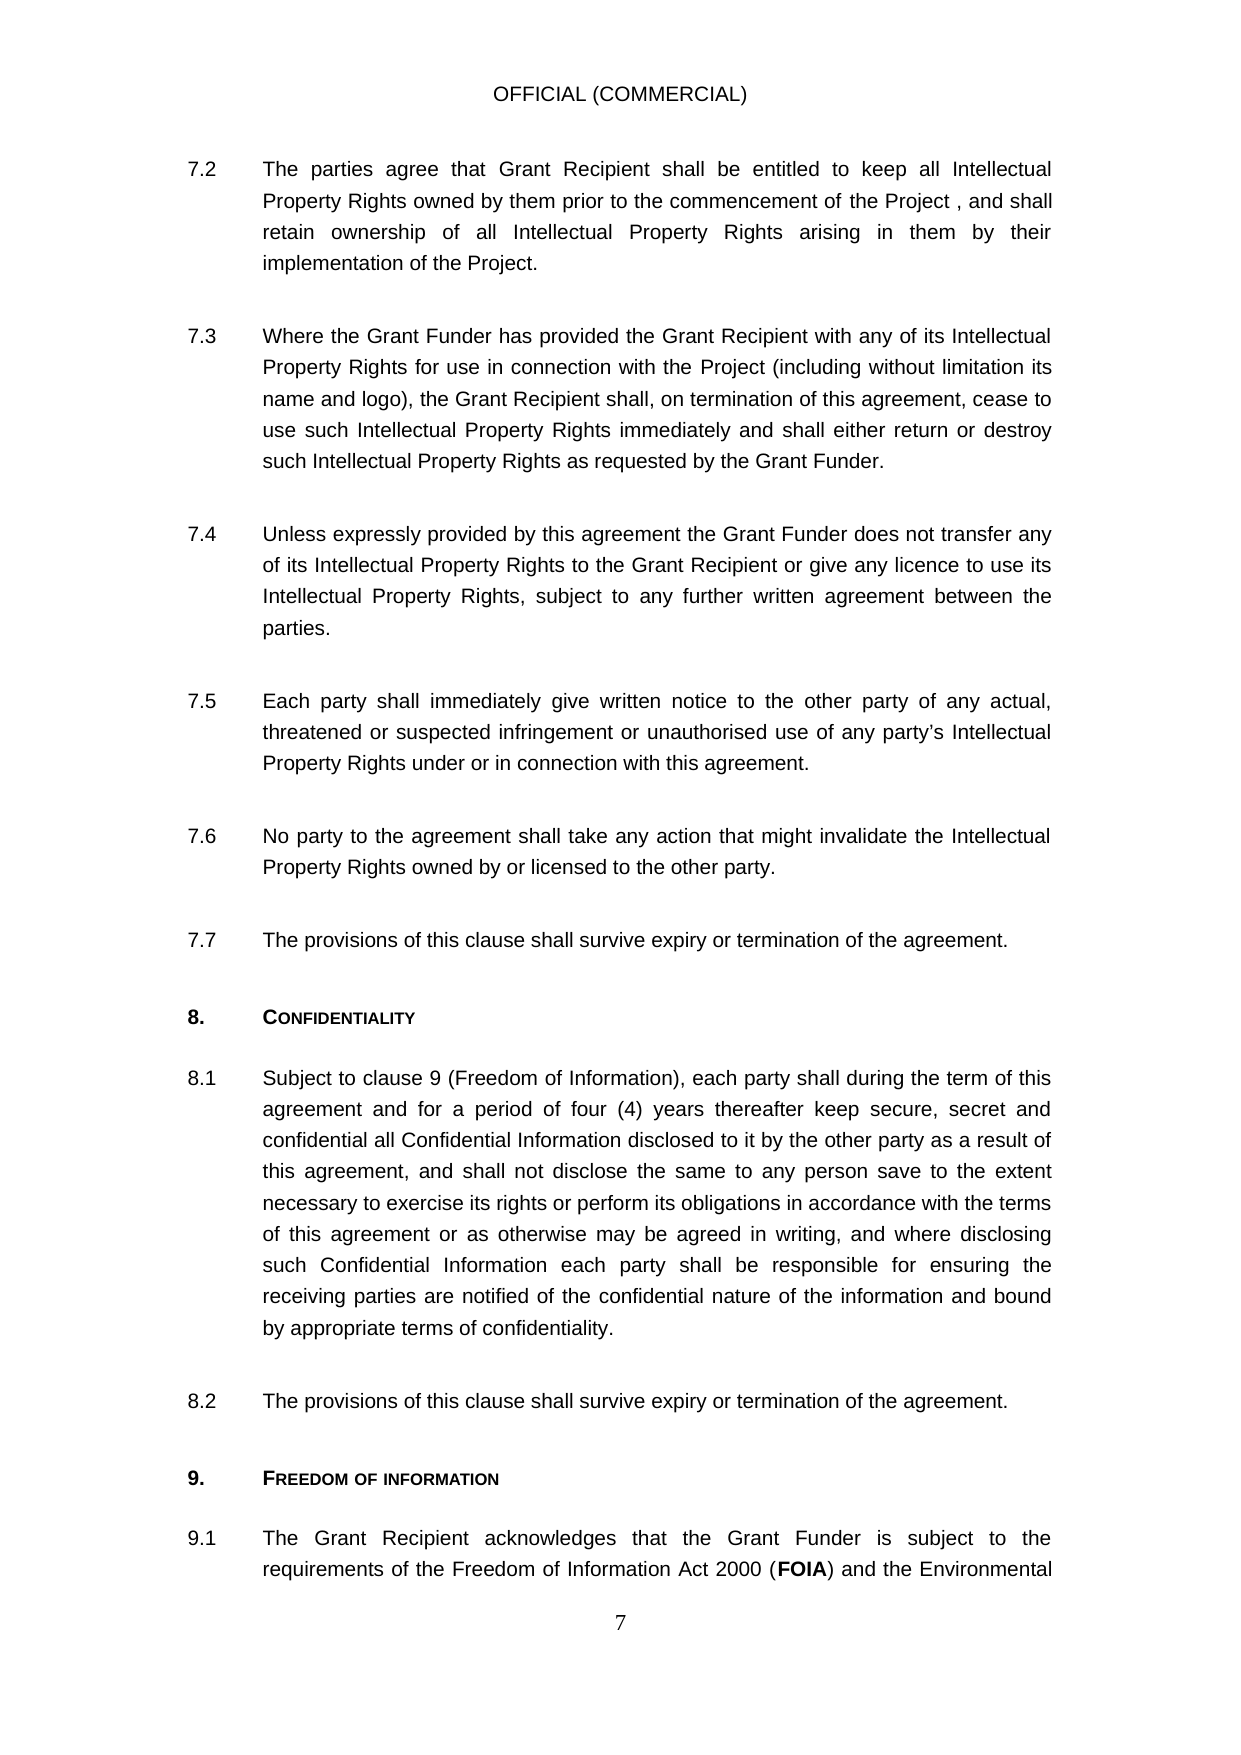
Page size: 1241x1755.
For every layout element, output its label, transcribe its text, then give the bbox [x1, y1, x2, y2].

subtitle Subject to clause 9 (Freedom of Information), each party shall during the term of this agreement and for a period of four (4) years thereafter keep secure, secret and confidential all Confidential Information disclosed to it by the other party as a result of this agreement, and shall not disclose the same to any person save to the extent necessary to exercise its rights or perform its obligations in accordance with the terms of this agreement or as otherwise may be agreed in writing, and where disclosing such Confidential Information each party shall be responsible for ensuring the receiving parties are notified of the confidential nature of the information and bound by appropriate terms of confidentiality. [187, 1058, 1053, 1339]
subtitle Each party shall immediately give written notice to the other party of any actual, threatened or suspected infringement or unauthorised use of any party’s Intellectual Property Rights under or in connection with this agreement. [187, 681, 1053, 775]
subtitle The Grant Recipient acknowledges that the Grant Funder is subject to the requirements of the Freedom of Information Act 2000 (FOIA) and the Environmental [187, 1519, 1053, 1581]
subtitle The provisions of this clause shall survive expiry or termination of the agreement. [187, 1381, 1053, 1412]
subtitle The provisions of this clause shall survive expiry or termination of the agreement. [187, 921, 1053, 952]
subtitle No party to the agreement shall take any action that might invalidate the Intellectual Property Rights owned by or licensed to the other party. [187, 817, 1053, 879]
subtitle Unless expressly provided by this agreement the Grant Funder does not transfer any of its Intellectual Property Rights to the Grant Recipient or give any licence to use its Intellectual Property Rights, subject to any further written agreement between the parties. [187, 514, 1053, 639]
subtitle Where the Grant Funder has provided the Grant Recipient with any of its Intellectual Property Rights for use in connection with the Project (including without limitation its name and logo), the Grant Recipient shall, on termination of this agreement, cease to use such Intellectual Property Rights immediately and shall either return or destroy such Intellectual Property Rights as requested by the Grant Funder. [187, 317, 1053, 473]
subtitle Freedom of information [187, 1458, 1053, 1489]
subtitle Confidentiality [187, 998, 1053, 1029]
subtitle The parties agree that Grant Recipient shall be entitled to keep all Intellectual Property Rights owned by them prior to the commencement of the Project , and shall retain ownership of all Intellectual Property Rights arising in them by their implementation of the Project. [187, 150, 1053, 275]
